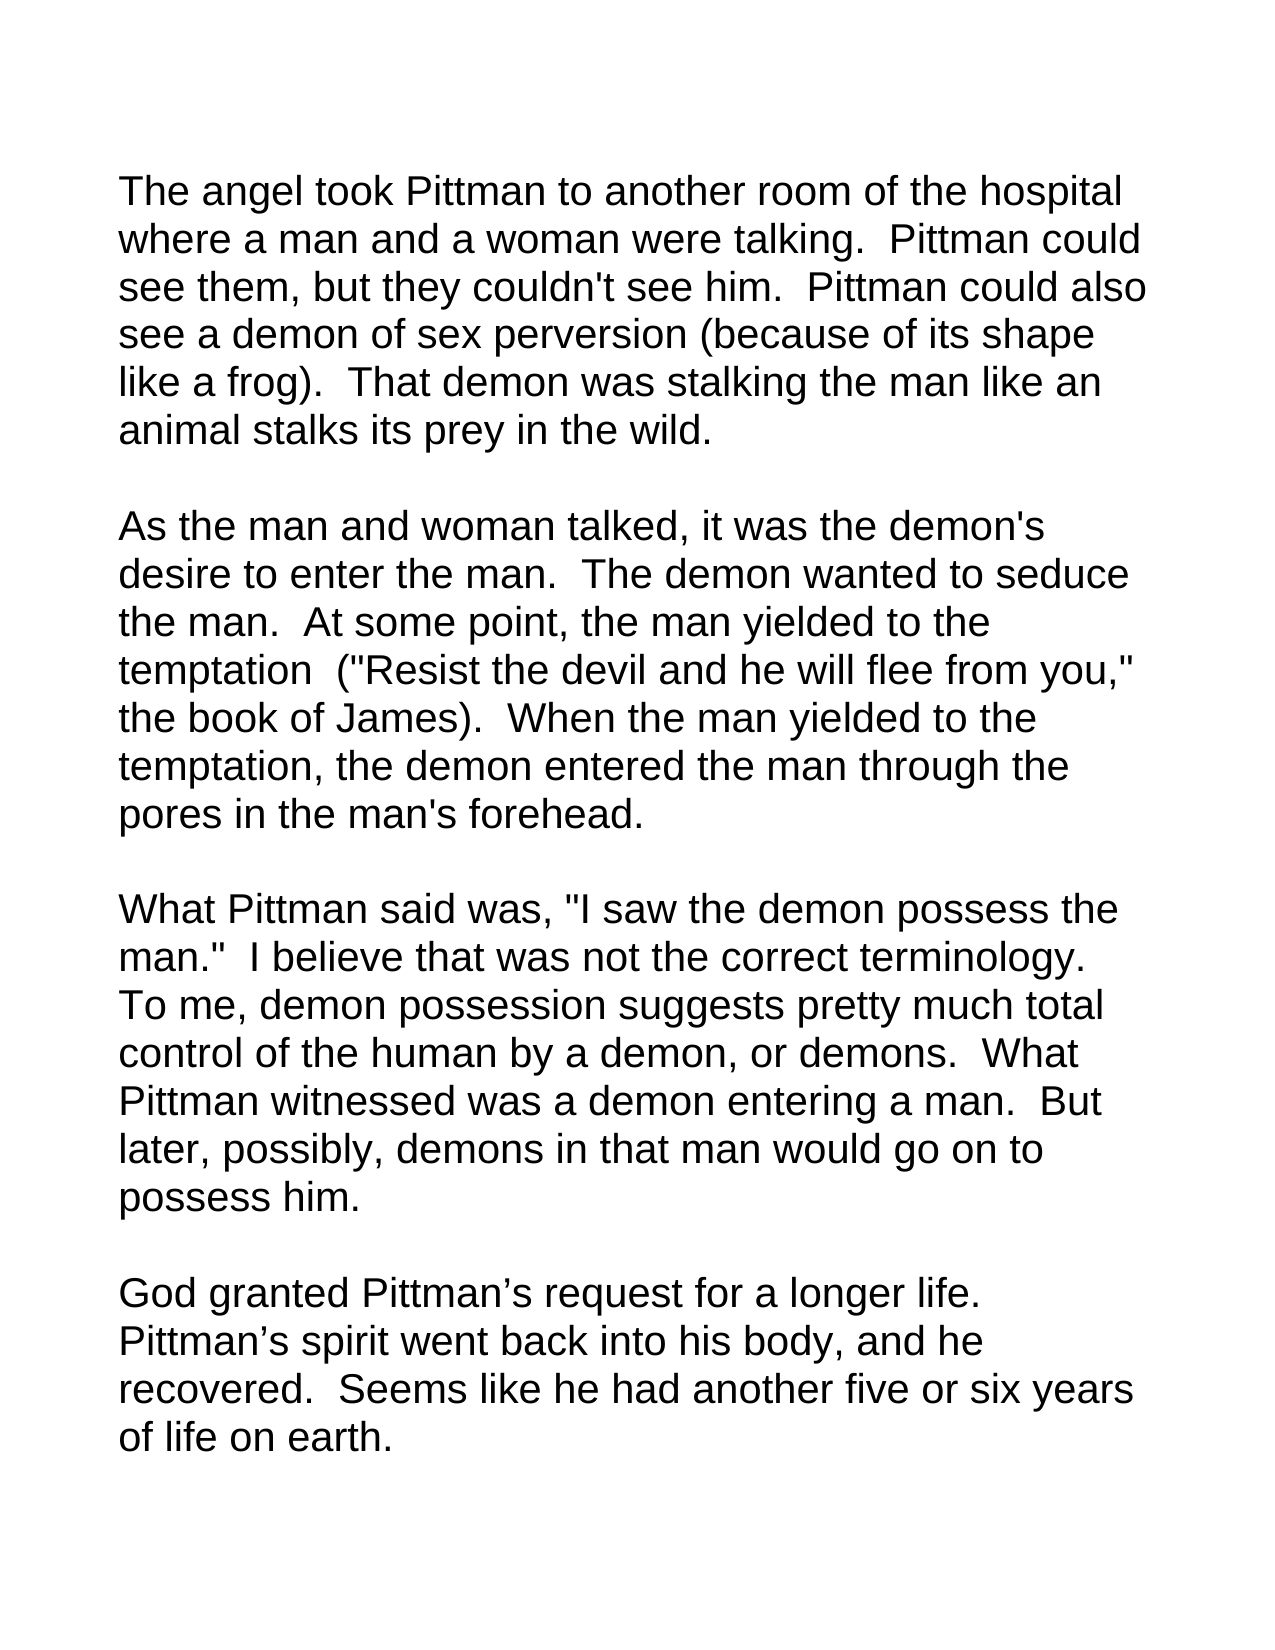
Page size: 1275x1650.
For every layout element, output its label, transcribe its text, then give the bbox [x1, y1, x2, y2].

text The angel took Pittman to another room of the hospital where a man and a woman were talking. Pittman could see them, but they couldn't see him. Pittman could also see a demon of sex perversion (because of its shape like a frog). That demon was stalking the man like an animal stalks its prey in the wild. [118, 166, 1157, 453]
text As the man and woman talked, it was the demon's desire to enter the man. The demon wanted to seduce the man. At some point, the man yielded to the temptation ("Resist the devil and he will flee from you," the book of James). When the man yielded to the temptation, the demon entered the man through the pores in the man's forehead. [118, 501, 1157, 837]
text What Pittman said was, "I saw the demon possess the man." I believe that was not the correct terminology. To me, demon possession suggests pretty much total control of the human by a demon, or demons. What Pittman witnessed was a demon entering a man. But later, possibly, demons in that man would go on to possess him. [118, 885, 1157, 1220]
text God granted Pittman’s request for a longer life. Pittman’s spirit went back into his body, and he recovered. Seems like he had another five or six years of life on earth. [118, 1268, 1157, 1460]
